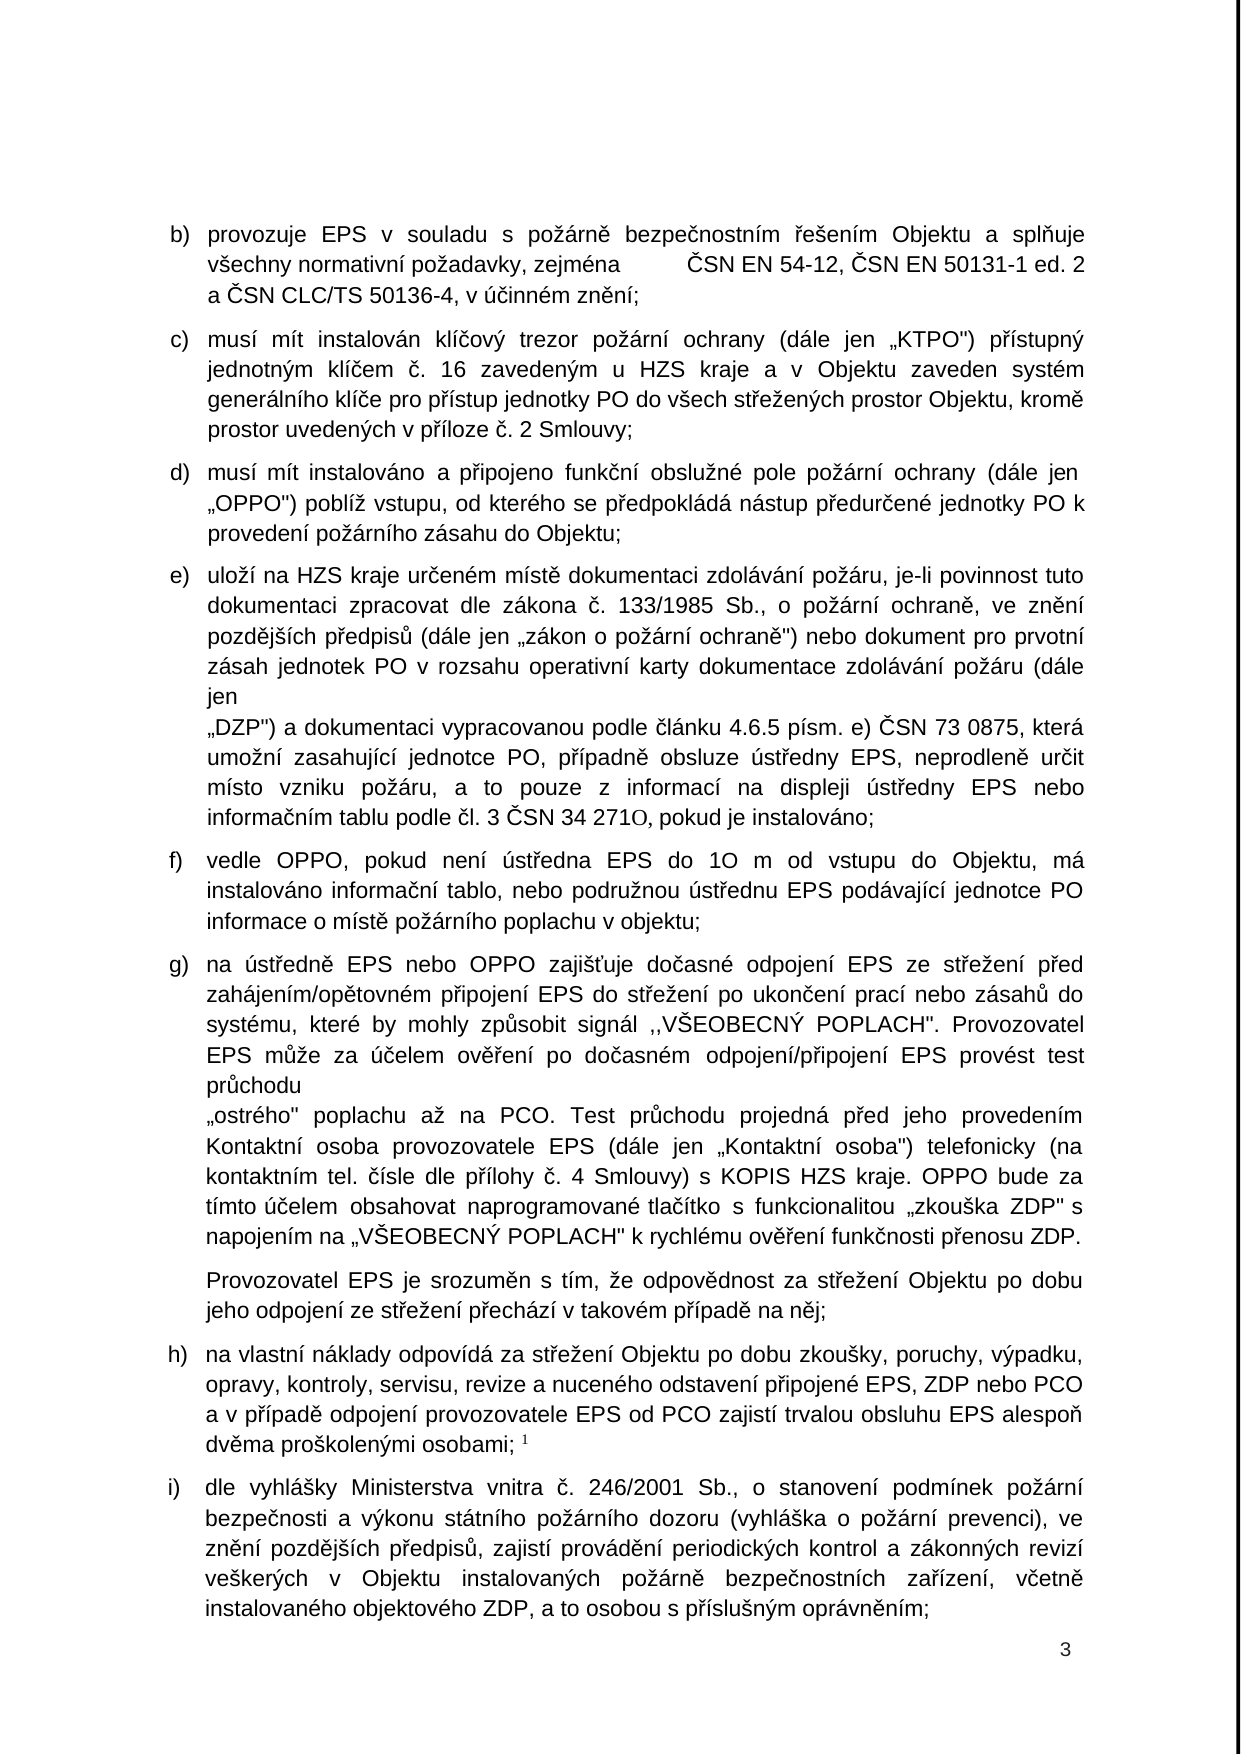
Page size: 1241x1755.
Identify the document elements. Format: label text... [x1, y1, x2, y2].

text Provozovatel EPS je srozuměn s tím, že odpovědnost za střežení Objektu po dobu jeho odpojení ze střežení přechází v takovém případě na něj; [206, 1267, 1083, 1324]
text „OPPO") poblíž vstupu, od kterého se předpokládá nástup předurčené jednotky PO k provedení požárního zásahu do Objektu; [207, 490, 1085, 546]
list provozuje EPS v souladu s požárně bezpečnostním řešením Objektu a splňuje všechny normativní požadavky, zejména ČSN EN 54-12, ČSN EN 50131-1 ed. 2 a ČSN CLC/TS 50136-4, v účinném znění; [170, 221, 1086, 308]
list dle vyhlášky Ministerstva vnitra č. 246/2001 Sb., o stanovení podmínek požární bezpečnosti a výkonu státního požárního dozoru (vyhláška o požární prevenci), ve znění pozdějších předpisů, zajistí provádění periodických kontrol a zákonných revizí veškerých v Objektu instalovaných požárně bezpečnostních zařízení, včetně instalovaného objektového ZDP, a to osobou s příslušným oprávněním; [168, 1474, 1084, 1622]
list na vlastní náklady odpovídá za střežení Objektu po dobu zkoušky, poruchy, výpadku, opravy, kontroly, servisu, revize a nuceného odstavení připojené EPS, ZDP nebo PCO a v případě odpojení provozovatele EPS od PCO zajistí trvalou obsluhu EPS alespoň dvěma proškolenými osobami; 1 [168, 1341, 1083, 1458]
list musí mít instalováno a připojeno funkční obslužné pole požární ochrany (dále jen [170, 459, 1137, 486]
list vedle OPPO, pokud není ústředna EPS do 1O m od vstupu do Objektu, má instalováno informační tablo, nebo podružnou ústřednu EPS podávající jednotce PO informace o místě požárního poplachu v objektu; [169, 847, 1084, 934]
list musí mít instalován klíčový trezor požární ochrany (dále jen „KTPO") přístupný jednotným klíčem č. 16 zavedeným u HZS kraje a v Objektu zaveden systém generálního klíče pro přístup jednotky PO do všech střežených prostor Objektu, kromě prostor uvedených v příloze č. 2 Smlouvy; [170, 326, 1084, 442]
list uloží na HZS kraje určeném místě dokumentaci zdolávání požáru, je-li povinnost tuto dokumentaci zpracovat dle zákona č. 133/1985 Sb., o požární ochraně, ve znění pozdějších předpisů (dále jen „zákon o požární ochraně") nebo dokument pro prvotní zásah jednotek PO v rozsahu operativní karty dokumentace zdolávání požáru (dále jen [169, 562, 1085, 709]
list na ústředně EPS nebo OPPO zajišťuje dočasné odpojení EPS ze střežení před zahájením/opětovném připojení EPS do střežení po ukončení prací nebo zásahů do systému, které by mohly způsobit signál ,,VŠEOBECNÝ POPLACH". Provozovatel EPS může za účelem ověření po dočasném odpojení/připojení EPS provést test průchodu [169, 951, 1084, 1098]
text „ostrého" poplachu až na PCO. Test průchodu projedná před jeho provedením Kontaktní osoba provozovatele EPS (dále jen „Kontaktní osoba") telefonicky (na kontaktním tel. čísle dle přílohy č. 4 Smlouvy) s KOPIS HZS kraje. OPPO bude za tímto účelem obsahovat naprogramované tlačítko s funkcionalitou „zkouška ZDP" s napojením na „VŠEOBECNÝ POPLACH" k rychlému ověření funkčnosti přenosu ZDP. [206, 1102, 1083, 1250]
text „DZP") a dokumentaci vypracovanou podle článku 4.6.5 písm. e) ČSN 73 0875, která umožní zasahující jednotce PO, případně obsluze ústředny EPS, neprodleně určit místo vzniku požáru, a to pouze z informací na displeji ústředny EPS nebo informačním tablu podle čl. 3 ČSN 34 271O, pokud je instalováno; [207, 714, 1085, 831]
